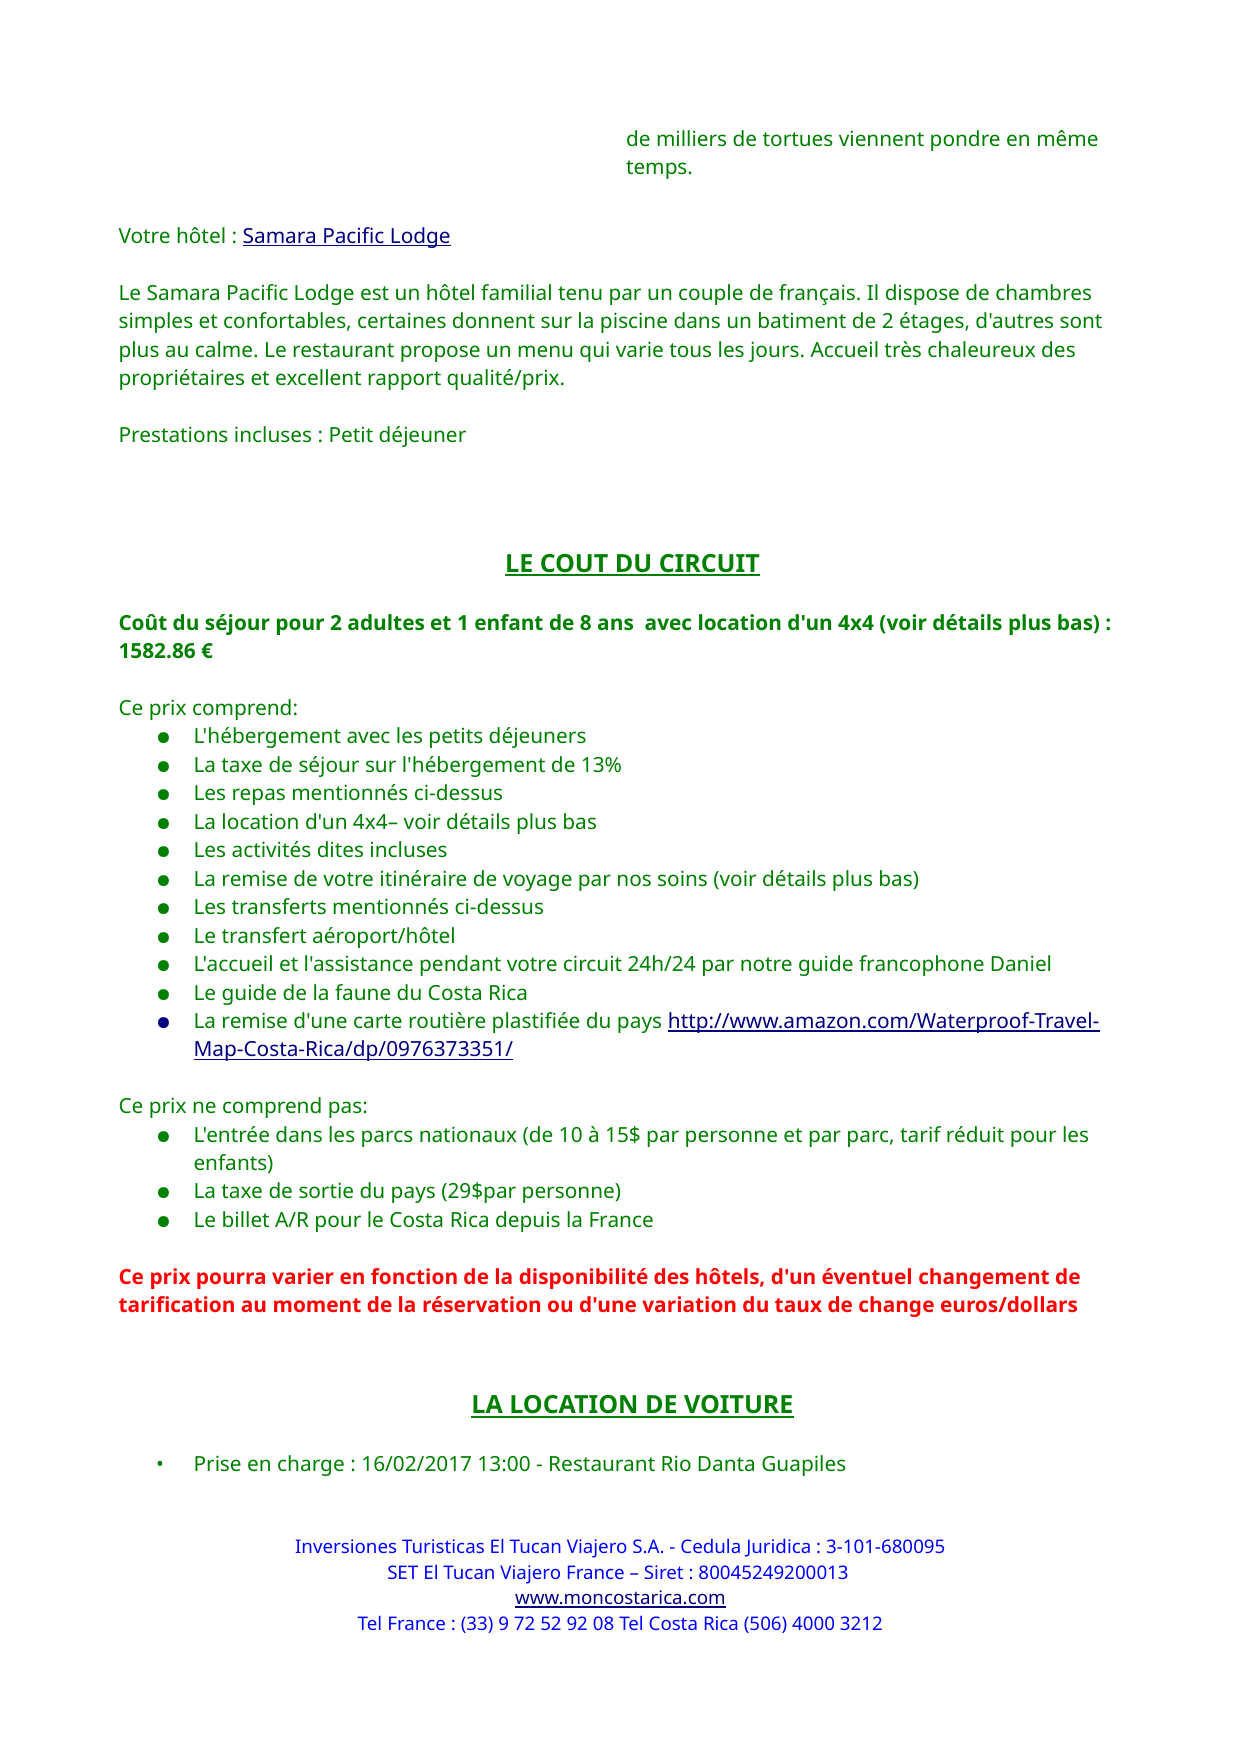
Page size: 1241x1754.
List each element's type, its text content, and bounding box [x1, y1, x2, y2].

table_header de milliers de tortues viennent pondre en même temps. [620, 118, 1122, 187]
text Coût du séjour pour 2 adultes et 1 enfant de 8 ans avec location d'un 4x4 (voir détails plus bas) : 1582.86 € [118, 608, 1122, 665]
list Les repas mentionnés ci-dessus [156, 778, 1122, 807]
list Prise en charge : 16/02/2017 13:00 - Restaurant Rio Danta Guapiles [156, 1449, 1122, 1478]
list Les transferts mentionnés ci-dessus [156, 892, 1122, 921]
text LE COUT DU CIRCUIT [118, 545, 1146, 579]
list Le billet A/R pour le Costa Rica depuis la France [156, 1205, 1122, 1233]
text Ce prix ne comprend pas: [118, 1091, 1122, 1120]
list Les activités dites incluses [156, 835, 1122, 864]
text Ce prix comprend: [118, 693, 1122, 722]
text LA LOCATION DE VOITURE [118, 1387, 1146, 1421]
text Le Samara Pacific Lodge est un hôtel familial tenu par un couple de français. Il dispose de chambres simples et confortables, certaines donnent sur la piscine dans un batiment de 2 étages, d'autres sont plus au calme. Le restaurant propose un menu qui varie tous les jours. Accueil très chaleureux des propriétaires et excellent rapport qualité/prix. [118, 278, 1122, 392]
list Le transfert aéroport/hôtel [156, 921, 1122, 949]
text Votre hôtel : Samara Pacific Lodge [118, 221, 1122, 249]
list La location d'un 4x4– voir détails plus bas [156, 807, 1122, 835]
list L'accueil et l'assistance pendant votre circuit 24h/24 par notre guide francophone Daniel [156, 949, 1122, 978]
list La remise de votre itinéraire de voyage par nos soins (voir détails plus bas) [156, 864, 1122, 892]
list La taxe de sortie du pays (29$par personne) [156, 1177, 1122, 1205]
text Ce prix pourra varier en fonction de la disponibilité des hôtels, d'un éventuel changement de tarification au moment de la réservation ou d'une variation du taux de change euros/dollars [118, 1262, 1122, 1319]
text Prestations incluses : Petit déjeuner [118, 420, 1122, 449]
list La remise d'une carte routière plastifiée du pays http://www.amazon.com/Waterproof-Travel-Map-Costa-Rica/dp/0976373351/ [156, 1006, 1122, 1063]
list Le guide de la faune du Costa Rica [156, 978, 1122, 1006]
table_header [118, 118, 620, 187]
list L'entrée dans les parcs nationaux (de 10 à 15$ par personne et par parc, tarif réduit pour les enfants) [156, 1120, 1122, 1177]
list La taxe de séjour sur l'hébergement de 13% [156, 750, 1122, 778]
list L'hébergement avec les petits déjeuners [156, 722, 1122, 750]
